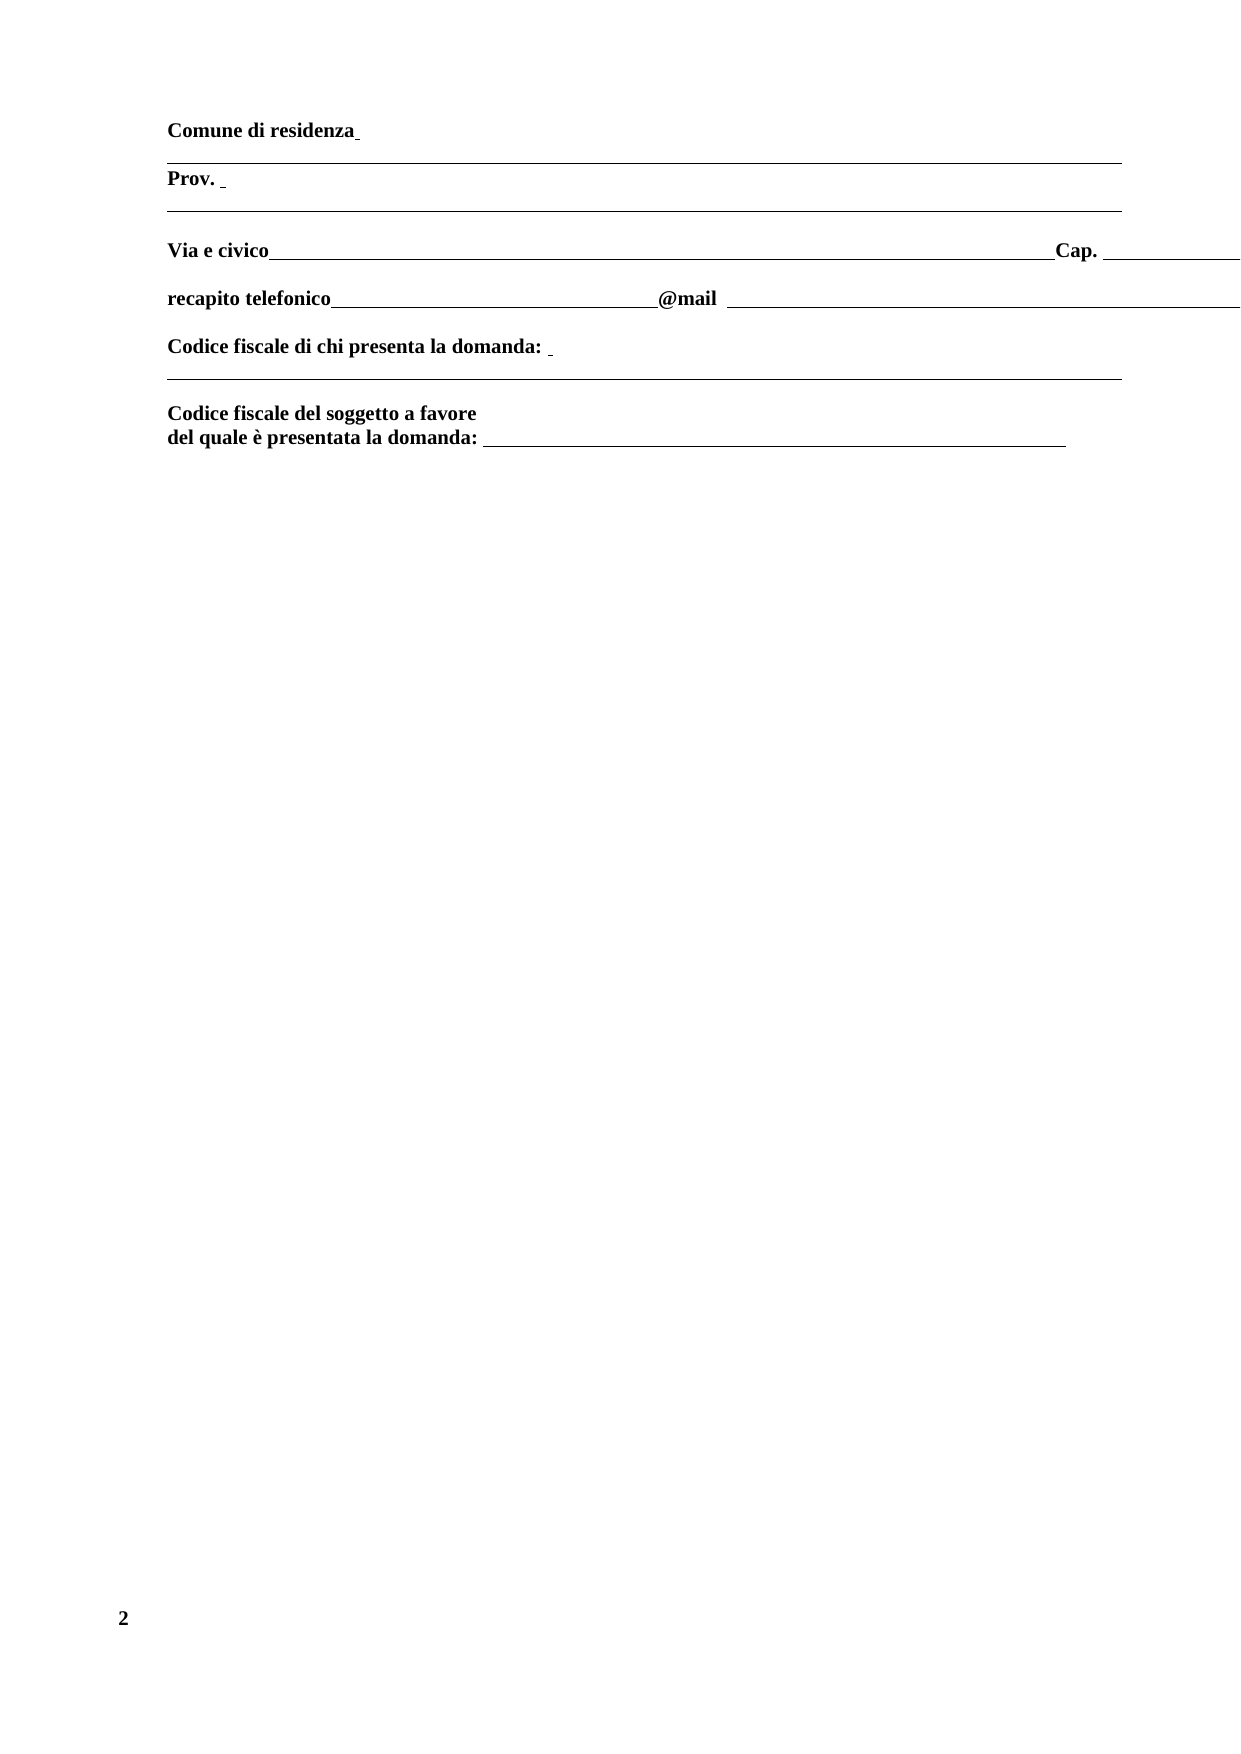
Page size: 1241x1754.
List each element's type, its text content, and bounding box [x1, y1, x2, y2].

text Comune di residenza [167, 118, 1122, 163]
text recapito telefonico @mail [167, 286, 1122, 310]
text Via e civico Cap. [167, 238, 1122, 262]
text Prov. [167, 164, 1122, 211]
text Codice fiscale del soggetto a favore [167, 401, 1122, 425]
text del quale è presentata la domanda: [167, 425, 1122, 449]
text Codice fiscale di chi presenta la domanda: [167, 334, 1122, 379]
